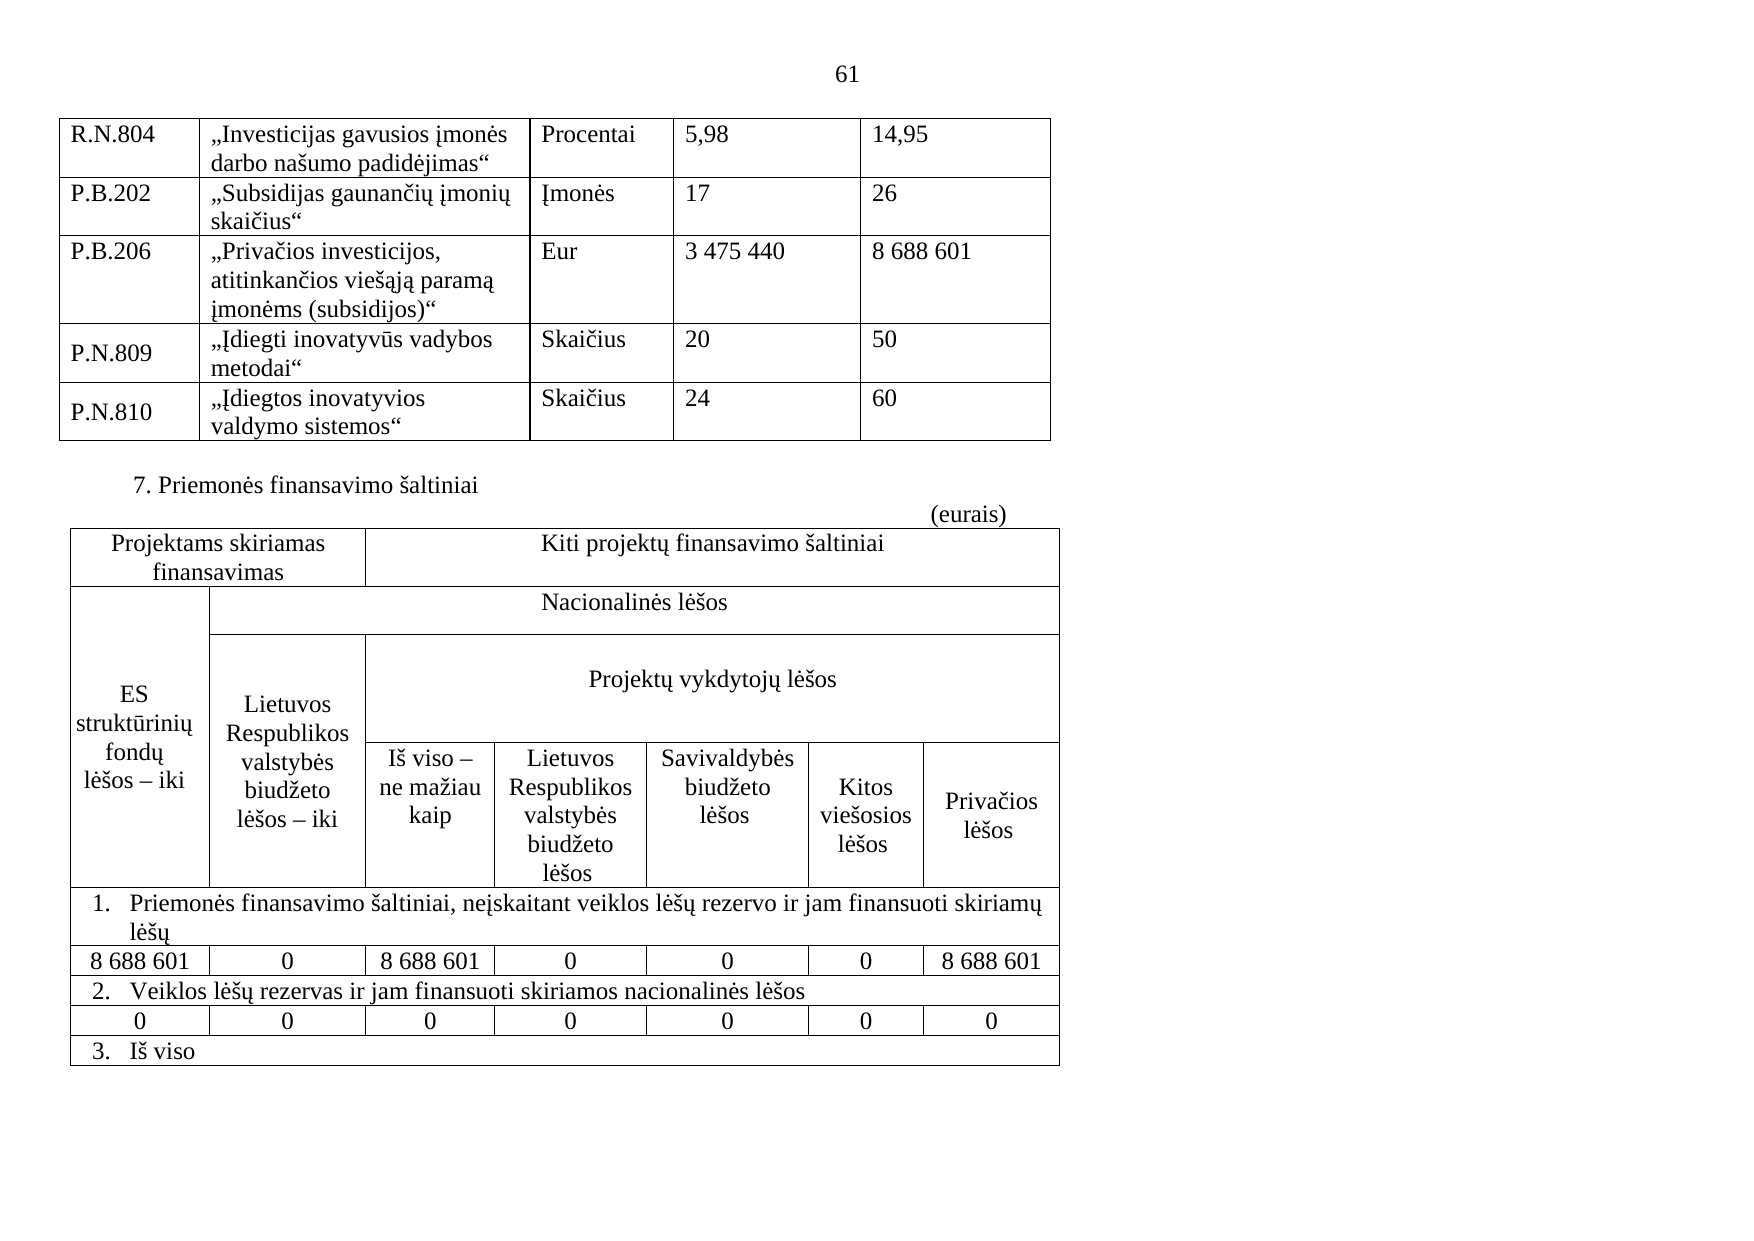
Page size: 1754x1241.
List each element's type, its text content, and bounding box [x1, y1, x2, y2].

table_cell 60 [861, 383, 1050, 440]
table_cell „Investicijas gavusios įmonės darbo našumo padidėjimas“ [200, 119, 529, 177]
table_cell „Privačios investicijos, atitinkančios viešąją paramą įmonėms (subsidijos)“ [200, 236, 529, 323]
table_cell 0 [647, 946, 808, 975]
table_cell Įmonės [531, 178, 673, 235]
table_cell 50 [861, 324, 1050, 382]
table_cell 5,98 [674, 119, 860, 177]
table_cell 8 688 601 [924, 946, 1059, 975]
table_cell „Įdiegtos inovatyvios valdymo sistemos“ [200, 383, 529, 440]
table_cell Iš viso – ne mažiau kaip [366, 743, 494, 887]
text (eurais) [59, 499, 1636, 527]
table_cell Privačios lėšos [924, 743, 1059, 887]
table_cell „Subsidijas gaunančių įmonių skaičius“ [200, 178, 529, 235]
table_cell P.B.202 [60, 178, 199, 235]
table_header Projektams skiriamas finansavimas [71, 529, 365, 586]
table_cell Procentai [531, 119, 673, 177]
table_cell 0 [495, 946, 646, 975]
table_cell „Įdiegti inovatyvūs vadybos metodai“ [200, 324, 529, 382]
table_cell 0 [210, 946, 365, 975]
table_cell 26 [861, 178, 1050, 235]
table_cell P.B.206 [60, 236, 199, 323]
table_cell 3 475 440 [674, 236, 860, 323]
table_cell 0 [495, 1006, 646, 1035]
table_cell Skaičius [531, 383, 673, 440]
table_cell 1. Priemonės finansavimo šaltiniai, neįskaitant veiklos lėšų rezervo ir jam finansuoti skiriamų lėšų [71, 888, 1059, 945]
table_cell 2. Veiklos lėšų rezervas ir jam finansuoti skiriamos nacionalinės lėšos [71, 976, 1059, 1005]
table_cell 0 [71, 1006, 209, 1035]
table_cell 20 [674, 324, 860, 382]
table_cell P.N.810 [60, 383, 199, 440]
table_cell Skaičius [531, 324, 673, 382]
table_cell 0 [809, 946, 923, 975]
table_cell R.N.804 [60, 119, 199, 177]
table_header Kiti projektų finansavimo šaltiniai [366, 529, 1059, 586]
table_cell Eur [531, 236, 673, 323]
table_cell 24 [674, 383, 860, 440]
table_cell 17 [674, 178, 860, 235]
table_cell 0 [647, 1006, 808, 1035]
table_cell 0 [809, 1006, 923, 1035]
table_cell Savivaldybės biudžeto lėšos [647, 743, 808, 887]
table_cell 0 [924, 1006, 1059, 1035]
table_cell 14,95 [861, 119, 1050, 177]
text 7. Priemonės finansavimo šaltiniai [133, 470, 1636, 499]
table_cell Lietuvos Respublikos valstybės biudžeto lėšos – iki [210, 635, 365, 887]
table_cell Lietuvos Respublikos valstybės biudžeto lėšos [495, 743, 646, 887]
table_cell 8 688 601 [861, 236, 1050, 323]
table_cell 0 [366, 1006, 494, 1035]
table_cell 8 688 601 [71, 946, 209, 975]
table_cell ES struktūrinių fondų lėšos – iki [71, 587, 209, 887]
table_cell P.N.809 [60, 324, 199, 382]
table_cell 8 688 601 [366, 946, 494, 975]
table_cell 0 [210, 1006, 365, 1035]
table_cell Projektų vykdytojų lėšos [366, 635, 1059, 742]
table_cell 3. Iš viso [71, 1036, 1059, 1064]
table_cell Kitos viešosios lėšos [809, 743, 923, 887]
table_cell Nacionalinės lėšos [210, 587, 1059, 634]
